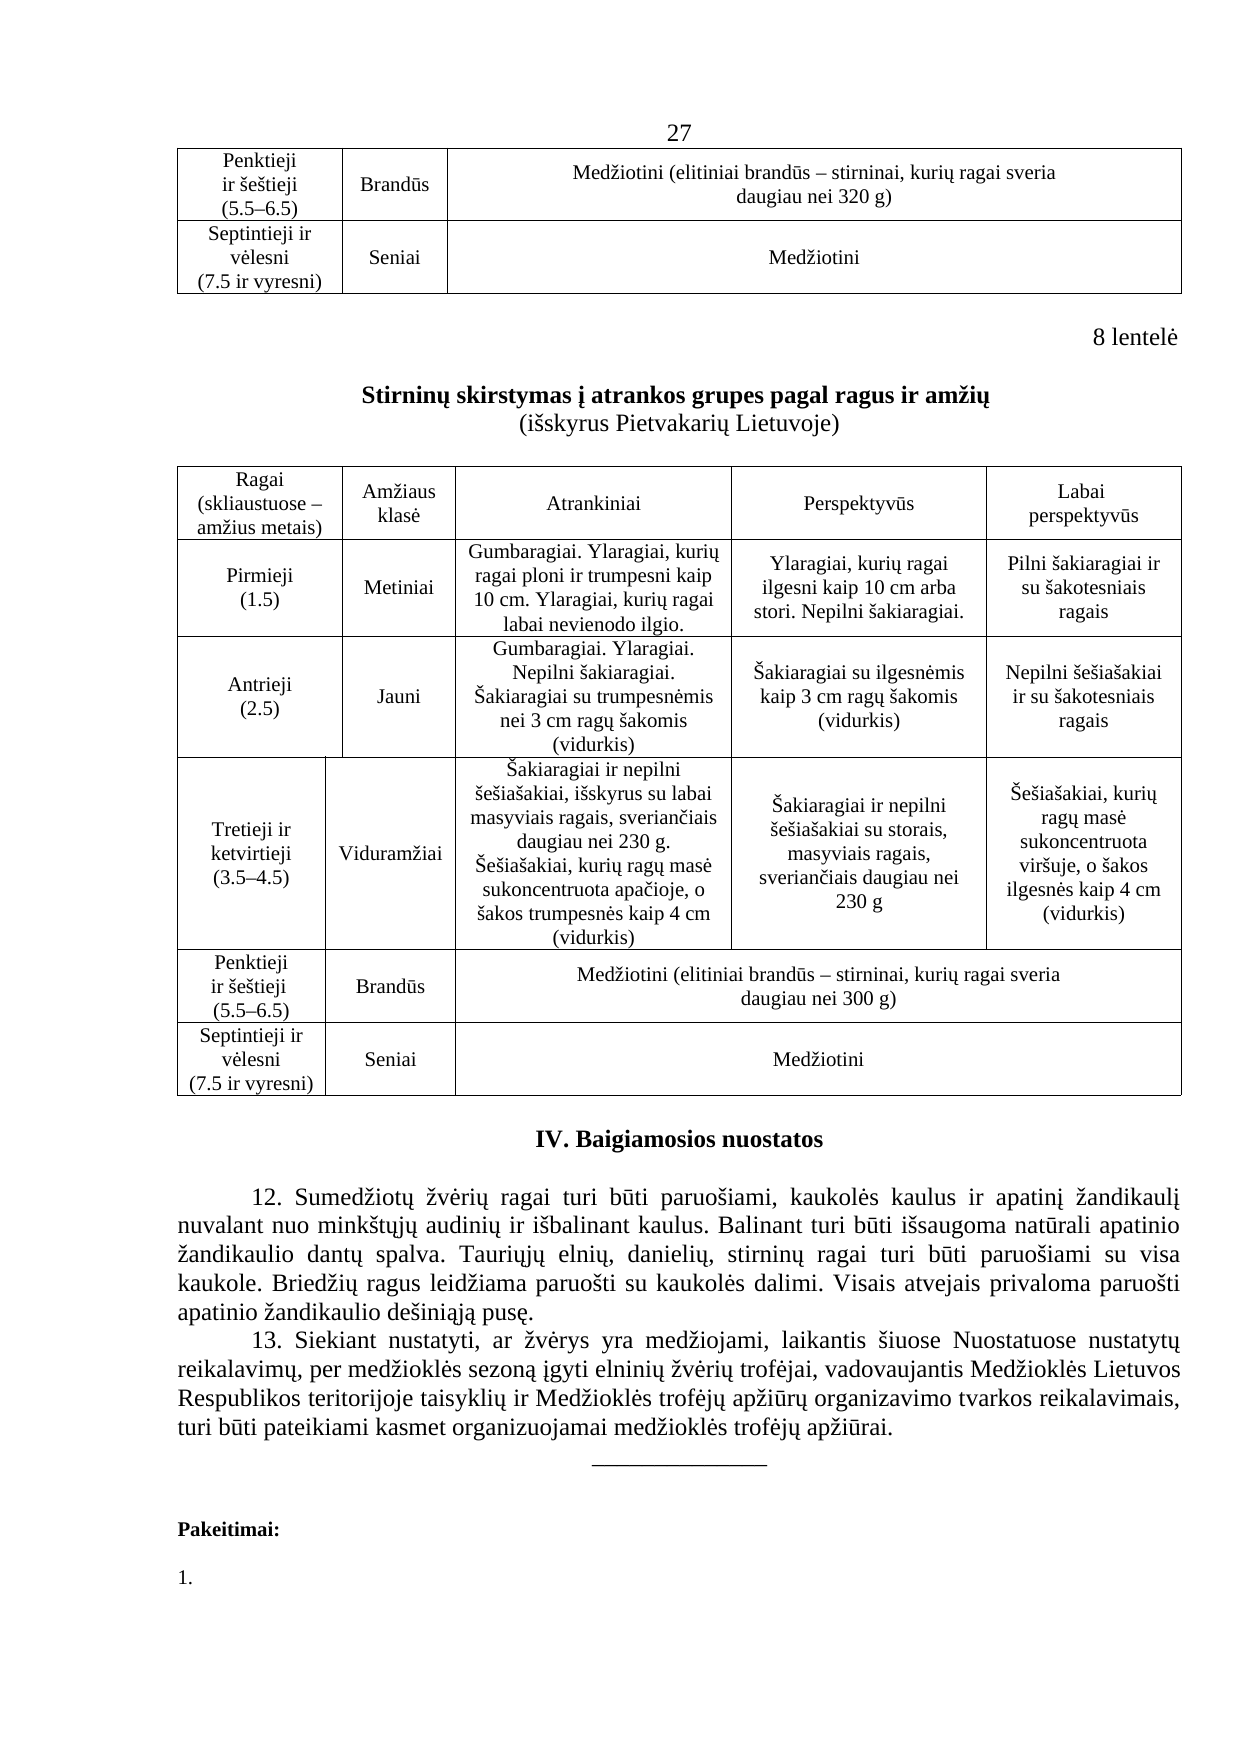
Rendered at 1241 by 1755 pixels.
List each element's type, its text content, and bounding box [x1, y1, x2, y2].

text 12. Sumedžiotų žvėrių ragai turi būti paruošiami, kaukolės kaulus ir apatinį žandikaulį nuvalant nuo minkštųjų audinių ir išbalinant kaulus. Balinant turi būti išsaugoma natūrali apatinio žandikaulio dantų spalva. Tauriųjų elnių, danielių, stirninų ragai turi būti paruošiami su visa kaukole. Briedžių ragus leidžiama paruošti su kaukolės dalimi. Visais atvejais privaloma paruošti apatinio žandikaulio dešiniąją pusę. [177, 1182, 1181, 1325]
table_cell Šešiašakiai, kurių ragų masė sukoncentruota viršuje, o šakos ilgesnės kaip 4 cm (vidurkis) [987, 758, 1181, 949]
table_cell Medžiotini [448, 221, 1181, 293]
table_cell Antrieji (2.5) [178, 637, 342, 756]
table_cell Pirmieji (1.5) [178, 540, 342, 636]
table_cell Seniai [326, 1023, 455, 1095]
table_cell Ylaragiai, kurių ragai ilgesni kaip 10 cm arba stori. Nepilni šakiaragiai. [732, 540, 986, 636]
table_header Labai perspektyvūs [987, 467, 1181, 539]
table_cell Nepilni šešiašakiai ir su šakotesniais ragais [987, 637, 1181, 756]
table_cell Šakiaragiai su ilgesnėmis kaip 3 cm ragų šakomis (vidurkis) [732, 637, 986, 756]
table_cell Gumbaragiai. Ylaragiai, kurių ragai ploni ir trumpesni kaip 10 cm. Ylaragiai, kurių ragai labai nevienodo ilgio. [456, 540, 731, 636]
text Pakeitimai: [177, 1517, 1181, 1541]
text 8 lentelė [177, 322, 1181, 351]
text ______________ [177, 1440, 1181, 1469]
table_header Ragai (skliaustuose – amžius metais) [178, 467, 342, 539]
table_cell Medžiotini (elitiniai brandūs – stirninai, kurių ragai sveria daugiau nei 320 g) [448, 149, 1181, 220]
table_cell Viduramžiai [326, 758, 455, 949]
table_cell Seniai [343, 221, 447, 293]
table_header Amžiaus klasė [343, 467, 455, 539]
text 1. [177, 1565, 1181, 1589]
table_cell Septintieji ir vėlesni (7.5 ir vyresni) [178, 1023, 325, 1095]
table_header Perspektyvūs [732, 467, 986, 539]
table_cell Penktieji ir šeštieji (5.5–6.5) [178, 149, 342, 220]
table_cell Medžiotini [456, 1023, 1181, 1095]
table_cell Metiniai [343, 540, 455, 636]
table_cell Brandūs [326, 950, 455, 1022]
table_cell Septintieji ir vėlesni (7.5 ir vyresni) [178, 221, 342, 293]
table_cell Jauni [343, 637, 455, 756]
table_cell Tretieji ir ketvirtieji (3.5–4.5) [178, 758, 325, 949]
table_cell Šakiaragiai ir nepilni šešiašakiai, išskyrus su labai masyviais ragais, sveriančiais daugiau nei 230 g. Šešiašakiai, kurių ragų masė sukoncentruota apačioje, o šakos trumpesnės kaip 4 cm (vidurkis) [456, 758, 731, 949]
text 13. Siekiant nustatyti, ar žvėrys yra medžiojami, laikantis šiuose Nuostatuose nustatytų reikalavimų, per medžioklės sezoną įgyti elninių žvėrių trofėjai, vadovaujantis Medžioklės Lietuvos Respublikos teritorijoje taisyklių ir Medžioklės trofėjų apžiūrų organizavimo tvarkos reikalavimais, turi būti pateikiami kasmet organizuojamai medžioklės trofėjų apžiūrai. [177, 1325, 1181, 1440]
table_cell Medžiotini (elitiniai brandūs – stirninai, kurių ragai sveria daugiau nei 300 g) [456, 950, 1181, 1022]
table_cell Gumbaragiai. Ylaragiai. Nepilni šakiaragiai. Šakiaragiai su trumpesnėmis nei 3 cm ragų šakomis (vidurkis) [456, 637, 731, 756]
text Stirninų skirstymas į atrankos grupes pagal ragus ir amžių (išskyrus Pietvakarių Lietuvoje) [177, 380, 1181, 437]
text IV. Baigiamosios nuostatos [177, 1124, 1181, 1153]
table_cell Penktieji ir šeštieji (5.5–6.5) [178, 950, 325, 1022]
table_header Atrankiniai [456, 467, 731, 539]
table_cell Šakiaragiai ir nepilni šešiašakiai su storais, masyviais ragais, sveriančiais daugiau nei 230 g [732, 758, 986, 949]
table_cell Pilni šakiaragiai ir su šakotesniais ragais [987, 540, 1181, 636]
table_cell Brandūs [343, 149, 447, 220]
